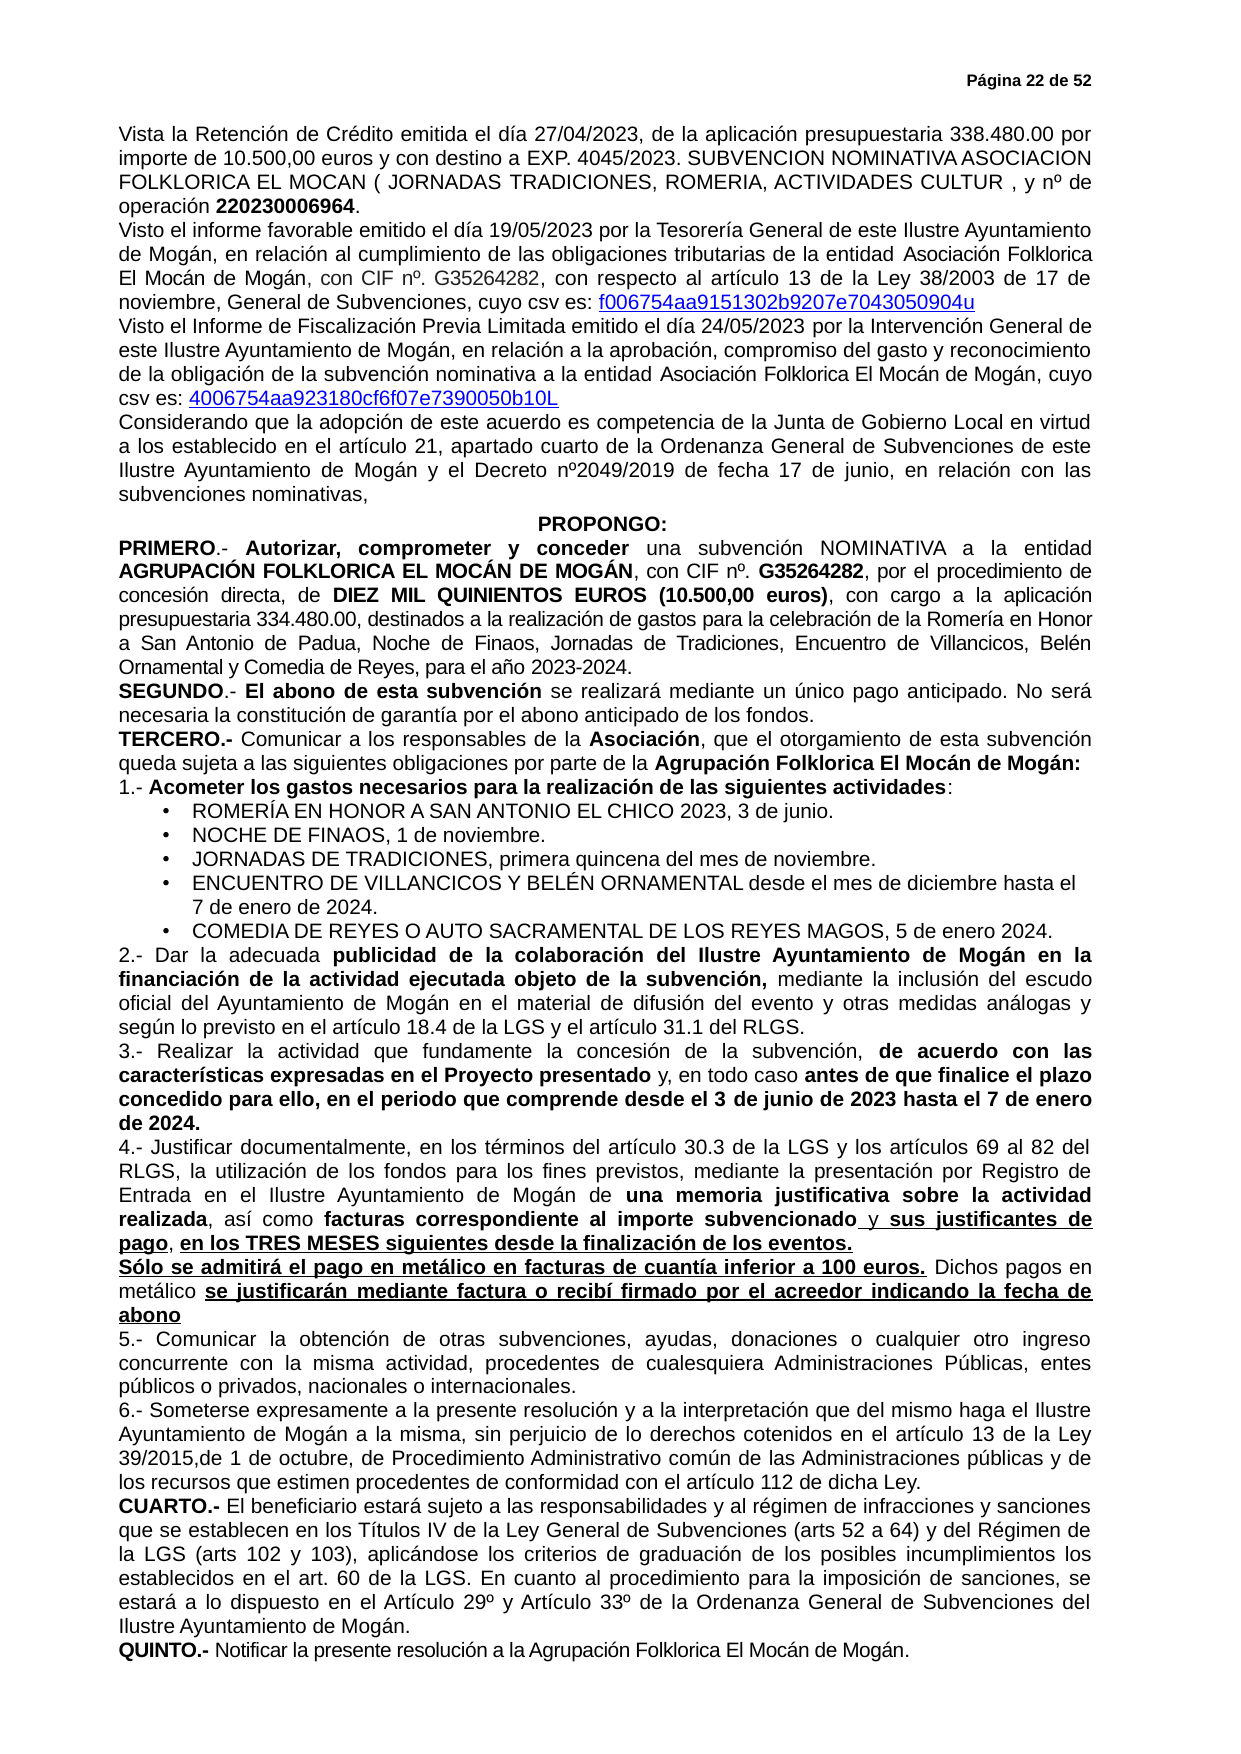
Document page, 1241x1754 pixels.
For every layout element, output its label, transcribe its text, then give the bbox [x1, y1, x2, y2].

text 1.- Acometer los gastos necesarios para la realización de las siguientes actividades: [118, 775, 1092, 799]
text PROPONGO: [118, 511, 1092, 535]
text Considerando que la adopción de este acuerdo es competencia de la Junta de Gobierno Local en virtud a los establecido en el artículo 21, apartado cuarto de la Ordenanza General de Subvenciones de este Ilustre Ayuntamiento de Mogán y el Decreto nº2049/2019 de fecha 17 de junio, en relación con las subvenciones nominativas, [118, 409, 1092, 505]
text 6.- Someterse expresamente a la presente resolución y a la interpretación que del mismo haga el Ilustre Ayuntamiento de Mogán a la misma, sin perjuicio de lo derechos cotenidos en el artículo 13 de la Ley 39/2015,de 1 de octubre, de Procedimiento Administrativo común de las Administraciones públicas y de los recursos que estimen procedentes de conformidad con el artículo 112 de dicha Ley. [118, 1398, 1092, 1494]
list ENCUENTRO DE VILLANCICOS Y BELÉN ORNAMENTAL desde el mes de diciembre hasta el 7 de enero de 2024. [162, 871, 1092, 919]
text 5.- Comunicar la obtención de otras subvenciones, ayudas, donaciones o cualquier otro ingreso concurrente con la misma actividad, procedentes de cualesquiera Administraciones Públicas, entes públicos o privados, nacionales o internacionales. [118, 1326, 1092, 1398]
text Visto el Informe de Fiscalización Previa Limitada emitido el día 24/05/2023 por la Intervención General de este Ilustre Ayuntamiento de Mogán, en relación a la aprobación, compromiso del gasto y reconocimiento de la obligación de la subvención nominativa a la entidad Asociación Folklorica El Mocán de Mogán, cuyo csv es: 4006754aa923180cf6f07e7390050b10L [118, 314, 1092, 409]
text 3.- Realizar la actividad que fundamente la concesión de la subvención, de acuerdo con las características expresadas en el Proyecto presentado y, en todo caso antes de que finalice el plazo concedido para ello, en el periodo que comprende desde el 3 de junio de 2023 hasta el 7 de enero de 2024. [118, 1039, 1092, 1135]
text Visto el informe favorable emitido el día 19/05/2023 por la Tesorería General de este Ilustre Ayuntamiento de Mogán, en relación al cumplimiento de las obligaciones tributarias de la entidad Asociación Folklorica El Mocán de Mogán, con CIF nº. G35264282, con respecto al artículo 13 de la Ley 38/2003 de 17 de noviembre, General de Subvenciones, cuyo csv es: f006754aa9151302b9207e7043050904u [118, 218, 1092, 314]
list COMEDIA DE REYES O AUTO SACRAMENTAL DE LOS REYES MAGOS, 5 de enero 2024. [162, 919, 1092, 943]
text PRIMERO.- Autorizar, comprometer y conceder una subvención NOMINATIVA a la entidad AGRUPACIÓN FOLKLORICA EL MOCÁN DE MOGÁN, con CIF nº. G35264282, por el procedimiento de concesión directa, de DIEZ MIL QUINIENTOS EUROS (10.500,00 euros), con cargo a la aplicación presupuestaria 334.480.00, destinados a la realización de gastos para la celebración de la Romería en Honor a San Antonio de Padua, Noche de Finaos, Jornadas de Tradiciones, Encuentro de Villancicos, Belén Ornamental y Comedia de Reyes, para el año 2023-2024. [118, 535, 1092, 679]
text QUINTO.- Notificar la presente resolución a la Agrupación Folklorica El Mocán de Mogán. [118, 1638, 1092, 1662]
text 4.- Justificar documentalmente, en los términos del artículo 30.3 de la LGS y los artículos 69 al 82 del RLGS, la utilización de los fondos para los fines previstos, mediante la presentación por Registro de Entrada en el Ilustre Ayuntamiento de Mogán de una memoria justificativa sobre la actividad realizada, así como facturas correspondiente al importe subvencionado y sus justificantes de pago, en los TRES MESES siguientes desde la finalización de los eventos. [118, 1135, 1092, 1254]
text 2.- Dar la adecuada publicidad de la colaboración del Ilustre Ayuntamiento de Mogán en la financiación de la actividad ejecutada objeto de la subvención, mediante la inclusión del escudo oficial del Ayuntamiento de Mogán en el material de difusión del evento y otras medidas análogas y según lo previsto en el artículo 18.4 de la LGS y el artículo 31.1 del RLGS. [118, 943, 1092, 1039]
text CUARTO.- El beneficiario estará sujeto a las responsabilidades y al régimen de infracciones y sanciones que se establecen en los Títulos IV de la Ley General de Subvenciones (arts 52 a 64) y del Régimen de la LGS (arts 102 y 103), aplicándose los criterios de graduación de los posibles incumplimientos los establecidos en el art. 60 de la LGS. En cuanto al procedimiento para la imposición de sanciones, se estará a lo dispuesto en el Artículo 29º y Artículo 33º de la Ordenanza General de Subvenciones del Ilustre Ayuntamiento de Mogán. [118, 1494, 1092, 1638]
text Sólo se admitirá el pago en metálico en facturas de cuantía inferior a 100 euros. Dichos pagos en metálico se justificarán mediante factura o recibí firmado por el acreedor indicando la fecha de abono [118, 1254, 1092, 1326]
text TERCERO.- Comunicar a los responsables de la Asociación, que el otorgamiento de esta subvención queda sujeta a las siguientes obligaciones por parte de la Agrupación Folklorica El Mocán de Mogán: [118, 727, 1092, 775]
list JORNADAS DE TRADICIONES, primera quincena del mes de noviembre. [162, 847, 1092, 871]
text SEGUNDO.- El abono de esta subvención se realizará mediante un único pago anticipado. No será necesaria la constitución de garantía por el abono anticipado de los fondos. [118, 679, 1092, 727]
list NOCHE DE FINAOS, 1 de noviembre. [162, 823, 1092, 847]
text Vista la Retención de Crédito emitida el día 27/04/2023, de la aplicación presupuestaria 338.480.00 por importe de 10.500,00 euros y con destino a EXP. 4045/2023. SUBVENCION NOMINATIVA ASOCIACION FOLKLORICA EL MOCAN ( JORNADAS TRADICIONES, ROMERIA, ACTIVIDADES CULTUR , y nº de operación 220230006964. [118, 122, 1092, 218]
list ROMERÍA EN HONOR A SAN ANTONIO EL CHICO 2023, 3 de junio. [162, 799, 1092, 823]
